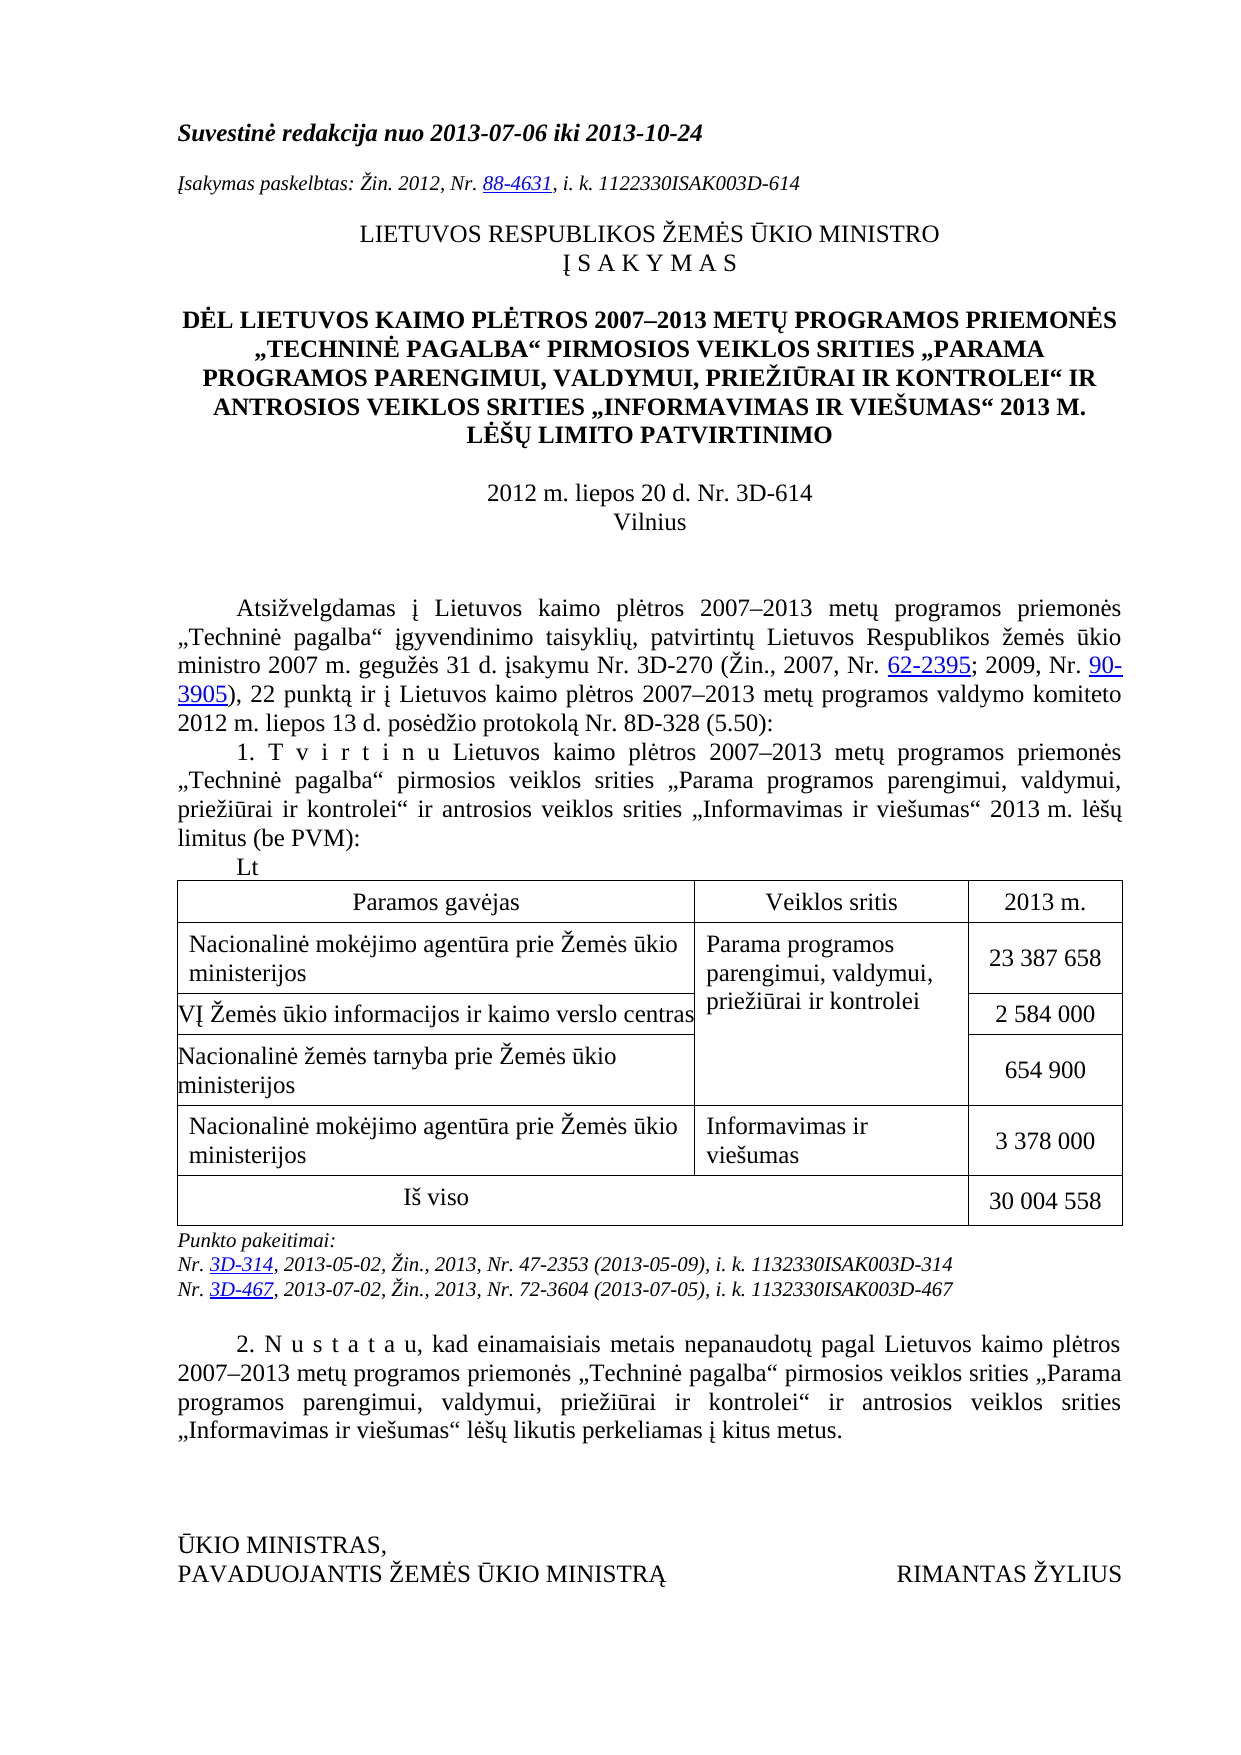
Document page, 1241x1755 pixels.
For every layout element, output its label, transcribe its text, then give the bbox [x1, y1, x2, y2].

text Įsakymas paskelbtas: Žin. 2012, Nr. 88-4631, i. k. 1122330ISAK003D-614 [177, 171, 1122, 195]
table_header 2013 m. [969, 881, 1122, 922]
text Atsižvelgdamas į Lietuvos kaimo plėtros 2007–2013 metų programos priemonės „Techninė pagalba“ įgyvendinimo taisyklių, patvirtintų Lietuvos Respublikos žemės ūkio ministro 2007 m. gegužės 31 d. įsakymu Nr. 3D-270 (Žin., 2007, Nr. 62-2395; 2009, Nr. 90-3905), 22 punktą ir į Lietuvos kaimo plėtros 2007–2013 metų programos valdymo komiteto 2012 m. liepos 13 d. posėdžio protokolą Nr. 8D-328 (5.50): [177, 593, 1122, 737]
text Nr. 3D-467, 2013-07-02, Žin., 2013, Nr. 72-3604 (2013-07-05), i. k. 1132330ISAK003D-467 [177, 1276, 1122, 1301]
text Ūkio ministras, [177, 1531, 1122, 1559]
table_header Veiklos sritis [695, 881, 968, 922]
text Vilnius [177, 507, 1122, 535]
text LIETUVOS RESPUBLIKOS ŽEMĖS ŪKIO MINISTRO [177, 219, 1122, 248]
text 1. T v i r t i n u Lietuvos kaimo plėtros 2007–2013 metų programos priemonės „Techninė pagalba“ pirmosios veiklos srities „Parama programos parengimui, valdymui, priežiūrai ir kontrolei“ ir antrosios veiklos srities „Informavimas ir viešumas“ 2013 m. lėšų limitus (be PVM): [177, 737, 1122, 852]
text 2. N u s t a t a u, kad einamaisiais metais nepanaudotų pagal Lietuvos kaimo plėtros 2007–2013 metų programos priemonės „Techninė pagalba“ pirmosios veiklos srities „Parama programos parengimui, valdymui, priežiūrai ir kontrolei“ ir antrosios veiklos srities „Informavimas ir viešumas“ lėšų likutis perkeliamas į kitus metus. [177, 1329, 1122, 1444]
table_cell 654 900 [969, 1035, 1122, 1104]
table_cell [695, 1176, 968, 1225]
table_header Paramos gavėjas [178, 881, 694, 922]
table_cell 2 584 000 [969, 994, 1122, 1034]
table_cell Nacionalinė žemės tarnyba prie Žemės ūkio ministerijos [178, 1035, 694, 1104]
table_cell Iš viso [178, 1176, 695, 1225]
text Punkto pakeitimai: [177, 1228, 1122, 1252]
text Lt [177, 852, 1122, 880]
table_cell Parama programos parengimui, valdymui, priežiūrai ir kontrolei [695, 923, 968, 1104]
table_cell Nacionalinė mokėjimo agentūra prie Žemės ūkio ministerijos [178, 1106, 694, 1175]
text pavaduojantis žemės ūkio ministrą Rimantas Žylius [177, 1559, 1122, 1588]
table_cell Informavimas ir viešumas [695, 1106, 968, 1175]
table_cell Nacionalinė mokėjimo agentūra prie Žemės ūkio ministerijos [178, 923, 694, 992]
text Nr. 3D-314, 2013-05-02, Žin., 2013, Nr. 47-2353 (2013-05-09), i. k. 1132330ISAK003D-314 [177, 1252, 1122, 1276]
text DĖL LIETUVOS KAIMO PLĖTROS 2007–2013 METŲ PROGRAMOS PRIEMONĖS „TECHNINĖ PAGALBA“ PIRMOSIOS VEIKLOS SRITIES „PARAMA PROGRAMOS PARENGIMUI, VALDYMUI, PRIEŽIŪRAI IR KONTROLEI“ IR ANTROSIOS VEIKLOS SRITIES „INFORMAVIMAS IR VIEŠUMAS“ 2013 M. LĖŠŲ LIMITO PATVIRTINIMO [177, 305, 1122, 449]
table_cell 23 387 658 [969, 923, 1122, 992]
text Suvestinė redakcija nuo 2013-07-06 iki 2013-10-24 [177, 118, 1122, 147]
text 2012 m. liepos 20 d. Nr. 3D-614 [177, 478, 1122, 507]
table_cell 3 378 000 [969, 1106, 1122, 1175]
text Į S A K Y M A S [177, 248, 1122, 277]
table_cell 30 004 558 [969, 1176, 1122, 1225]
table_cell VĮ Žemės ūkio informacijos ir kaimo verslo centras [178, 994, 694, 1034]
